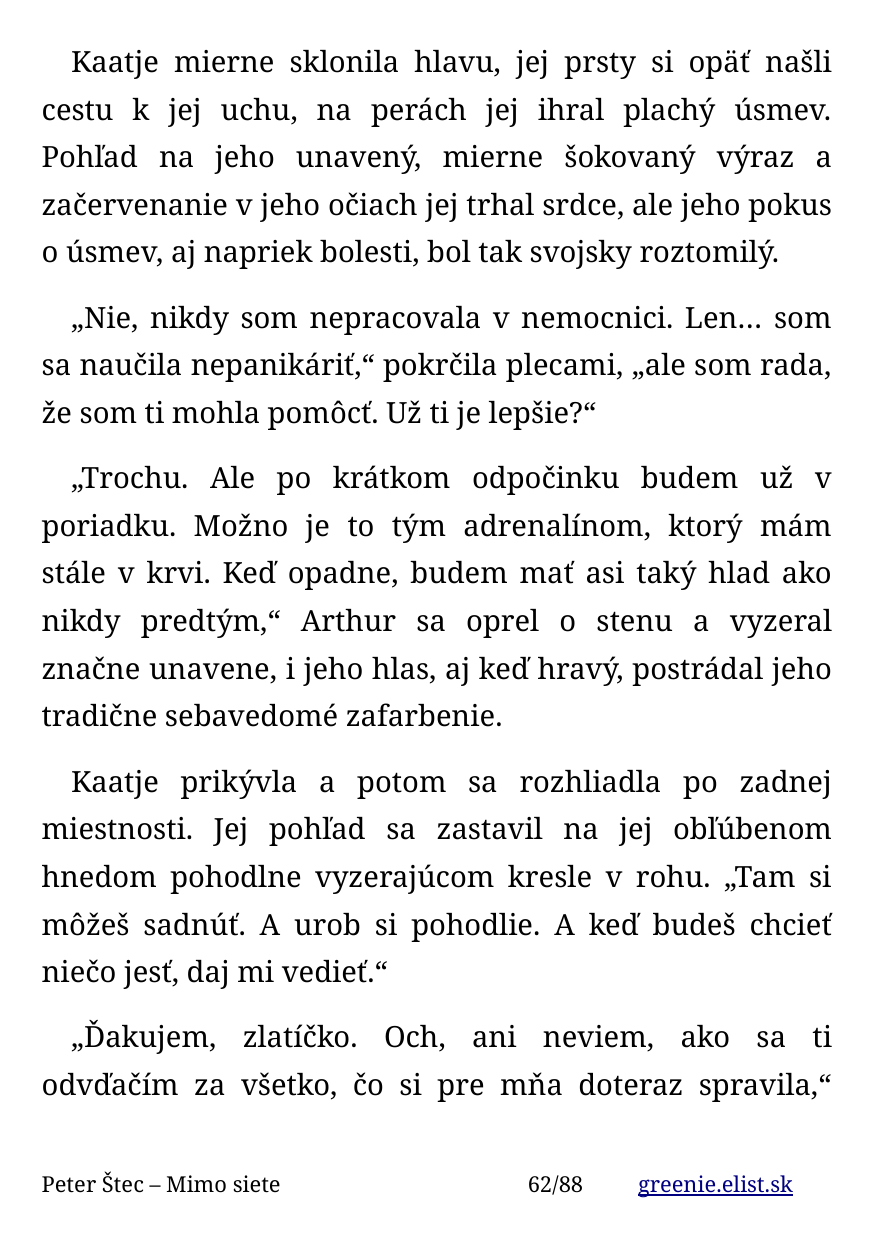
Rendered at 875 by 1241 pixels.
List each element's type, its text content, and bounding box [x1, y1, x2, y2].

text Kaatje mierne sklonila hlavu, jej prsty si opäť našli cestu k jej uchu, na perách jej ihral plachý úsmev. Pohľad na jeho unavený, mierne šokovaný výraz a začervenanie v jeho očiach jej trhal srdce, ale jeho pokus o úsmev, aj napriek bolesti, bol tak svojsky roztomilý. [41, 41, 833, 271]
text „Nie, nikdy som nepracovala v nemocnici. Len… som sa naučila nepanikáriť,“ pokrčila plecami, „ale som rada, že som ti mohla pomôcť. Už ti je lepšie?“ [41, 297, 833, 432]
text „Trochu. Ale po krátkom odpočinku budem už v poriadku. Možno je to tým adrenalínom, ktorý mám stále v krvi. Keď opadne, budem mať asi taký hlad ako nikdy predtým,“ Arthur sa oprel o stenu a vyzeral značne unavene, i jeho hlas, aj keď hravý, postrádal jeho tradične sebavedomé zafarbenie. [41, 458, 833, 735]
text Kaatje prikývla a potom sa rozhliadla po zadnej miestnosti. Jej pohľad sa zastavil na jej obľúbenom hnedom pohodlne vyzerajúcom kresle v rohu. „Tam si môžeš sadnúť. A urob si pohodlie. A keď budeš chcieť niečo jesť, daj mi vedieť.“ [41, 761, 833, 991]
text „Ďakujem, zlatíčko. Och, ani neviem, ako sa ti odvďačím za všetko, čo si pre mňa doteraz spravila,“ [41, 1017, 833, 1104]
